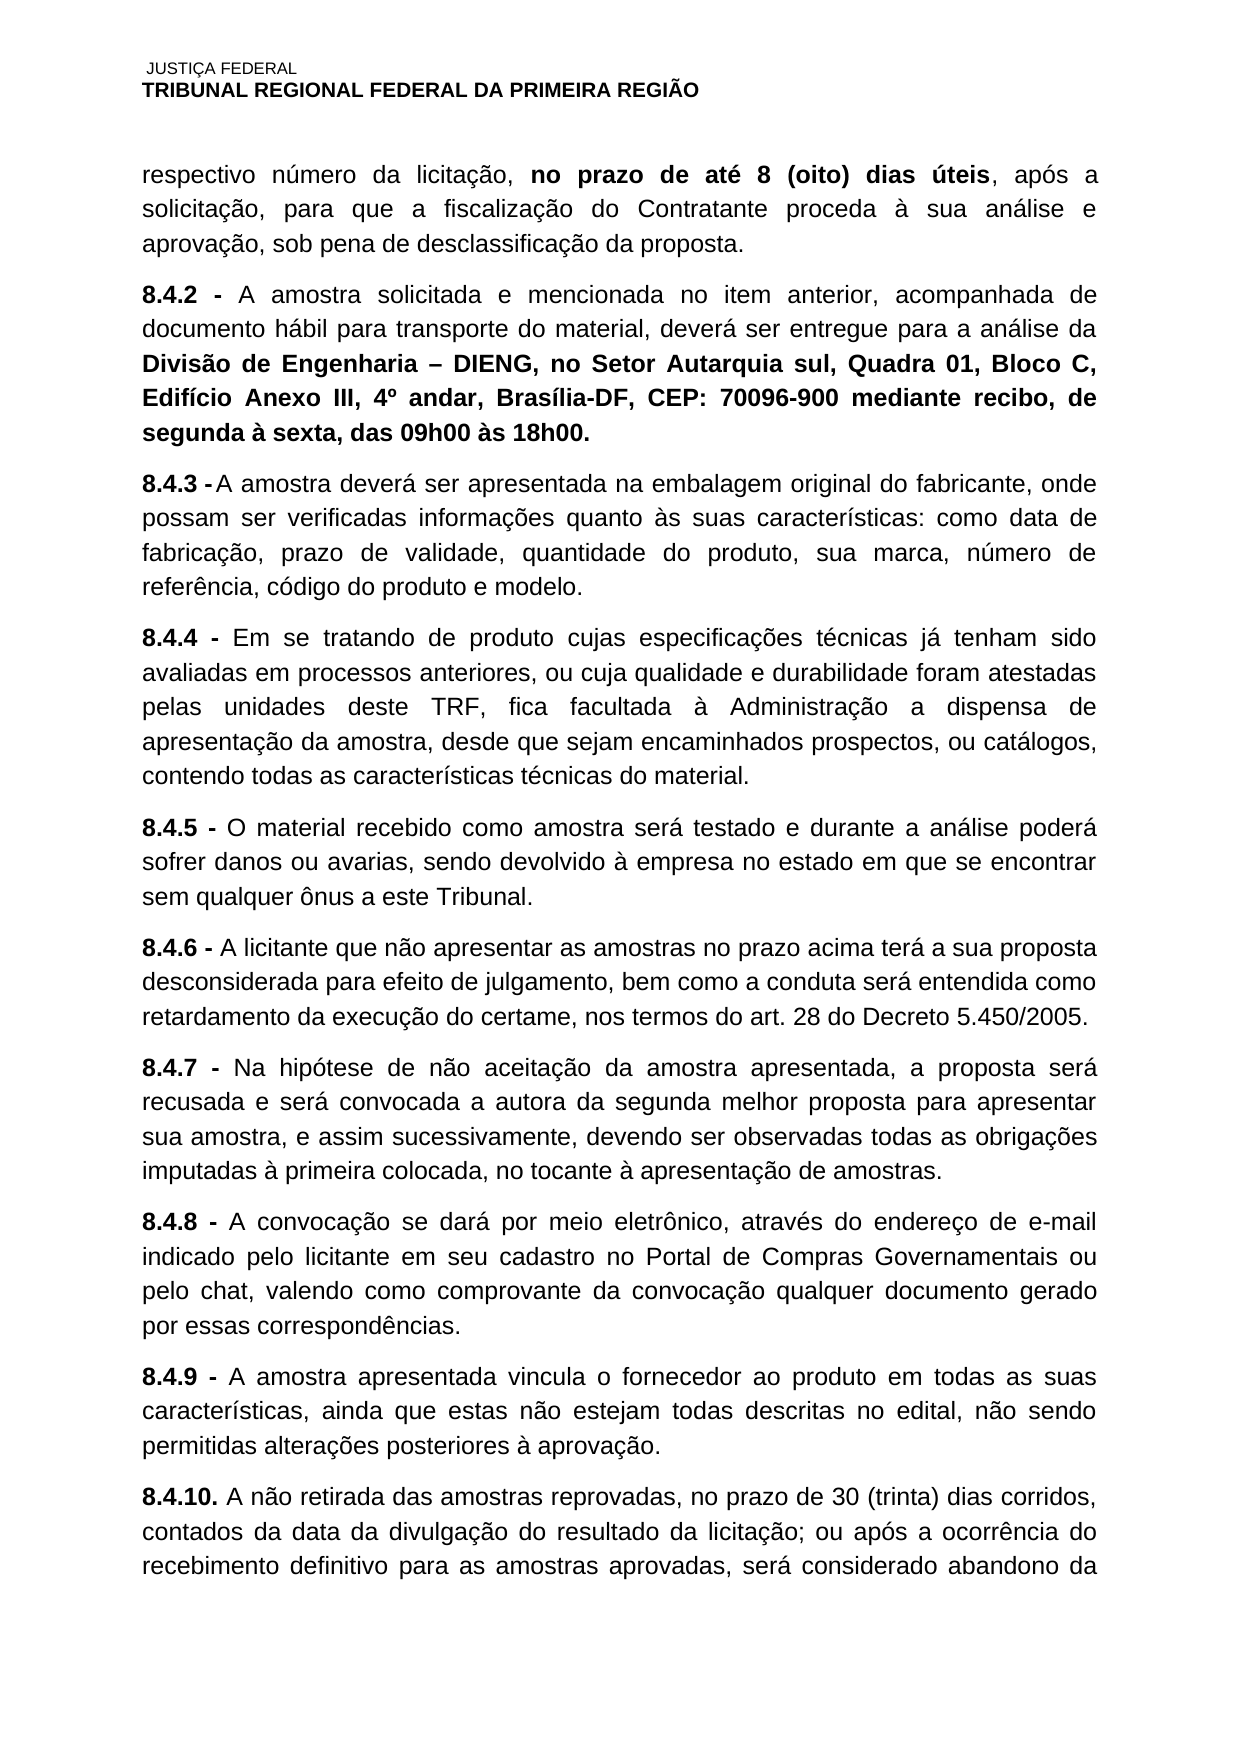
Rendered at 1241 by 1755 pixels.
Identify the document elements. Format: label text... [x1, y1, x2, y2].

text 8.4.7 - Na hipótese de não aceitação da amostra apresentada, a proposta será recusada e será convocada a autora da segunda melhor proposta para apresentar sua amostra, e assim sucessivamente, devendo ser observadas todas as obrigações imputadas à primeira colocada, no tocante à apresentação de amostras. [979, 1053, 1098, 1185]
text 8.4.6 - A licitante que não apresentar as amostras no prazo acima terá a sua proposta desconsiderada para efeito de julgamento, bem como a conduta será entendida como retardamento da execução do certame, nos termos do art. 28 do Decreto 5.450/2005. [979, 933, 1098, 1030]
text 8.4.6 - A licitante que não apresentar as amostras no prazo acima terá a sua proposta desconsiderada para efeito de julgamento, bem como a conduta será entendida como retardamento da execução do certame, nos termos do art. 28 do Decreto 5.450/2005. [142, 933, 302, 1030]
text 8.4.8 - A convocação se dará por meio eletrônico, através do endereço de e-mail indicado pelo licitante em seu cadastro no Portal de Compras Governamentais ou pelo chat, valendo como comprovante da convocação qualquer documento gerado por essas correspondências. [330, 1207, 1098, 1339]
text 8.4.9 - A amostra apresentada vincula o fornecedor ao produto em todas as suas características, ainda que estas não estejam todas descritas no edital, não sendo permitidas alterações posteriores à aprovação. [142, 1362, 1098, 1459]
text 8.4.8 - A convocação se dará por meio eletrônico, através do endereço de e-mail indicado pelo licitante em seu cadastro no Portal de Compras Governamentais ou pelo chat, valendo como comprovante da convocação qualquer documento gerado por essas correspondências. [142, 1207, 328, 1339]
text 8.4.7 - Na hipótese de não aceitação da amostra apresentada, a proposta será recusada e será convocada a autora da segunda melhor proposta para apresentar sua amostra, e assim sucessivamente, devendo ser observadas todas as obrigações imputadas à primeira colocada, no tocante à apresentação de amostras. [142, 1053, 302, 1185]
text respectivo número da licitação, no prazo de até 8 (oito) dias úteis, após a solicitação, para que a fiscalização do Contratante proceda à sua análise e aprovação, sob pena de desclassificação da proposta. [142, 160, 1098, 257]
text 8.4.4 - Em se tratando de produto cujas especificações técnicas já tenham sido avaliadas em processos anteriores, ou cuja qualidade e durabilidade foram atestadas pelas unidades deste TRF, fica facultada à Administração a dispensa de apresentação da amostra, desde que sejam encaminhados prospectos, ou catálogos, contendo todas as características técnicas do material. [979, 623, 1098, 790]
text 8.4.3 - A amostra deverá ser apresentada na embalagem original do fabricante, onde possam ser verificadas informações quanto às suas características: como data de fabricação, prazo de validade, quantidade do produto, sua marca, número de referência, código do produto e modelo. [142, 469, 1098, 601]
text 8.4.4 - Em se tratando de produto cujas especificações técnicas já tenham sido avaliadas em processos anteriores, ou cuja qualidade e durabilidade foram atestadas pelas unidades deste TRF, fica facultada à Administração a dispensa de apresentação da amostra, desde que sejam encaminhados prospectos, ou catálogos, contendo todas as características técnicas do material. [142, 623, 302, 790]
text 8.4.10. A não retirada das amostras reprovadas, no prazo de 30 (trinta) dias corridos, contados da data da divulgação do resultado da licitação; ou após a ocorrência do recebimento definitivo para as amostras aprovadas, será considerado abandono da [142, 1482, 1098, 1580]
text 8.4.5 - O material recebido como amostra será testado e durante a análise poderá sofrer danos ou avarias, sendo devolvido à empresa no estado em que se encontrar sem qualquer ônus a este Tribunal. [142, 812, 302, 910]
text 8.4.5 - O material recebido como amostra será testado e durante a análise poderá sofrer danos ou avarias, sendo devolvido à empresa no estado em que se encontrar sem qualquer ônus a este Tribunal. [979, 812, 1098, 910]
text 8.4.2 - A amostra solicitada e mencionada no item anterior, acompanhada de documento hábil para transporte do material, deverá ser entregue para a análise da Divisão de Engenharia – DIENG, no Setor Autarquia sul, Quadra 01, Bloco C, Edifício Anexo III, 4º andar, Brasília-DF, CEP: 70096-900 mediante recibo, de segunda à sexta, das 09h00 às 18h00. [142, 280, 1098, 446]
